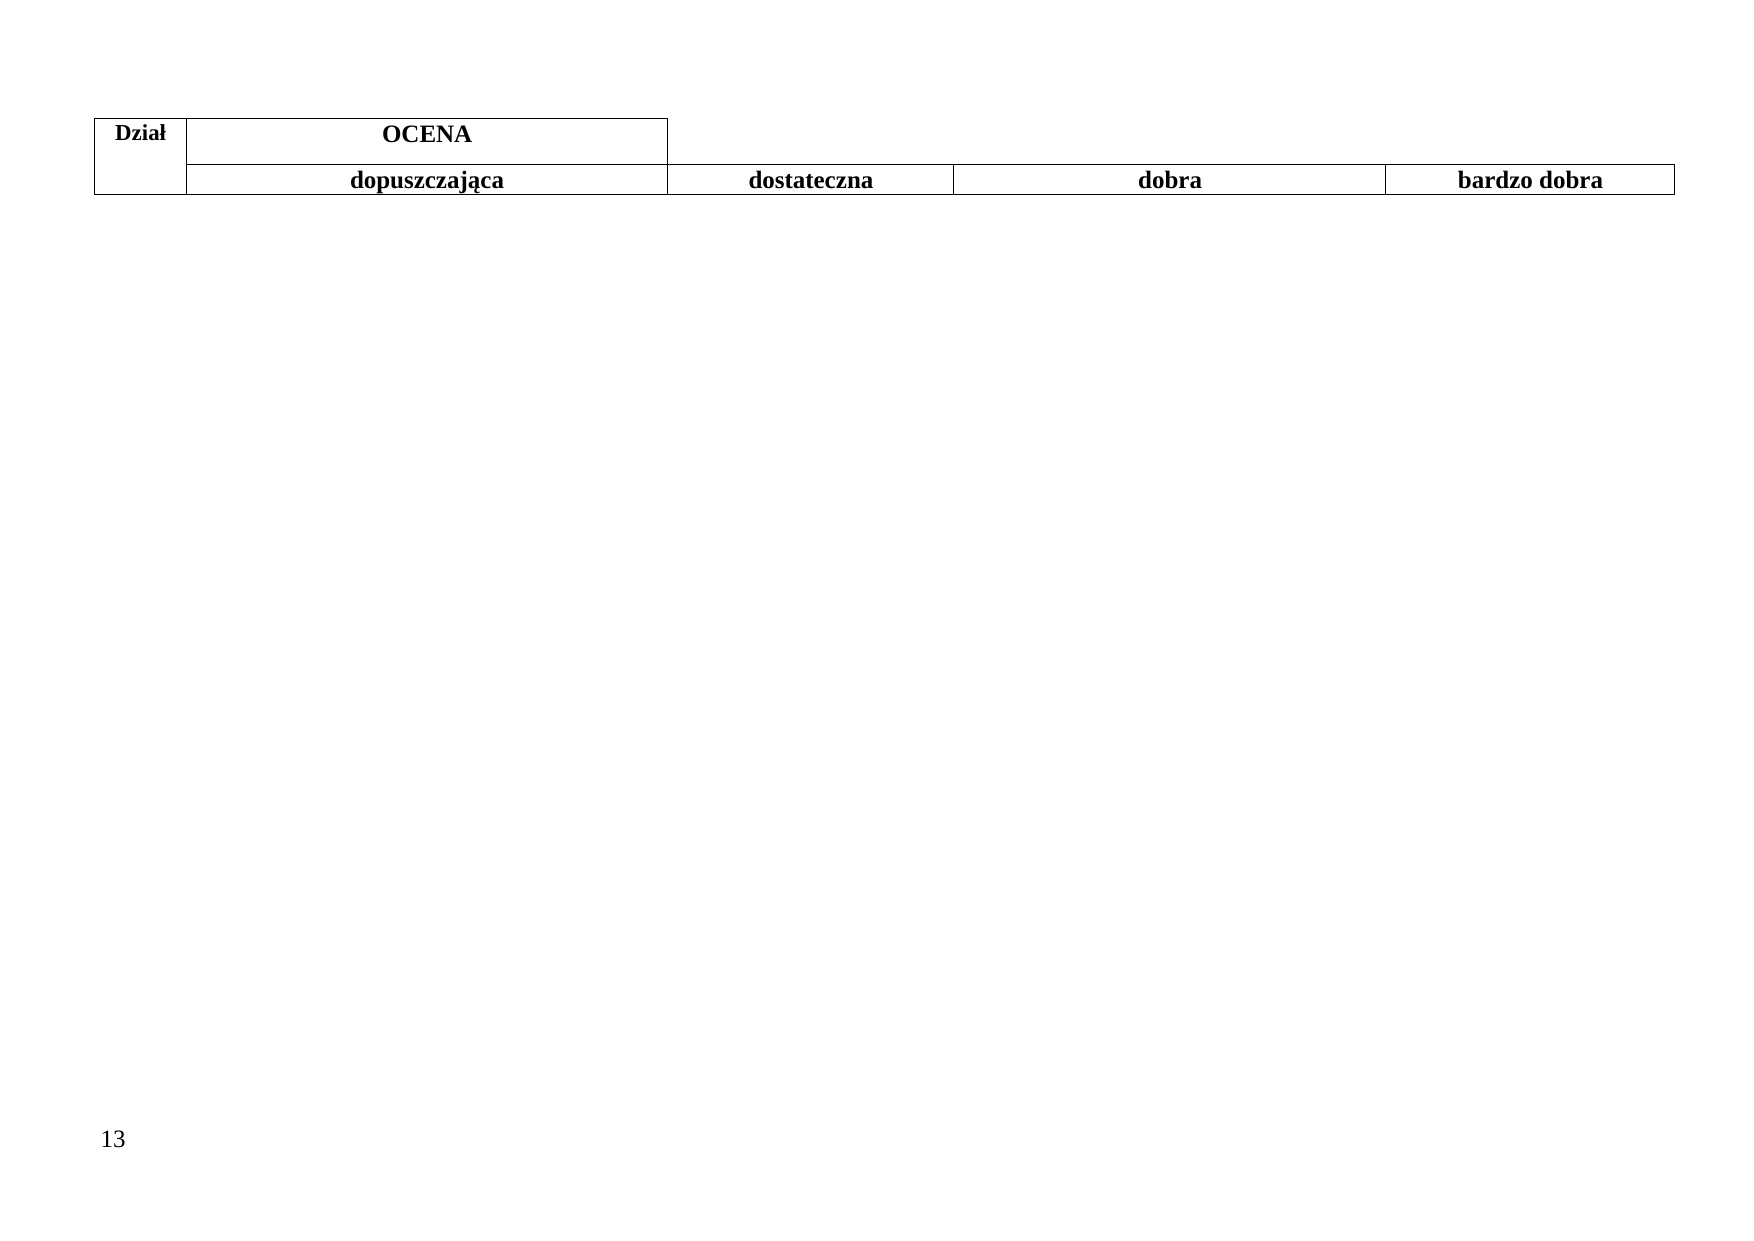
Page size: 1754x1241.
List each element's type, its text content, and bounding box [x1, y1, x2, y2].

table_header Dział [95, 119, 186, 194]
table_cell dopuszczająca [187, 165, 667, 194]
table_cell dobra [954, 165, 1385, 194]
table_cell bardzo dobra [1386, 165, 1674, 194]
table_cell dostateczna [668, 165, 953, 194]
table_header OCENA [187, 119, 667, 164]
